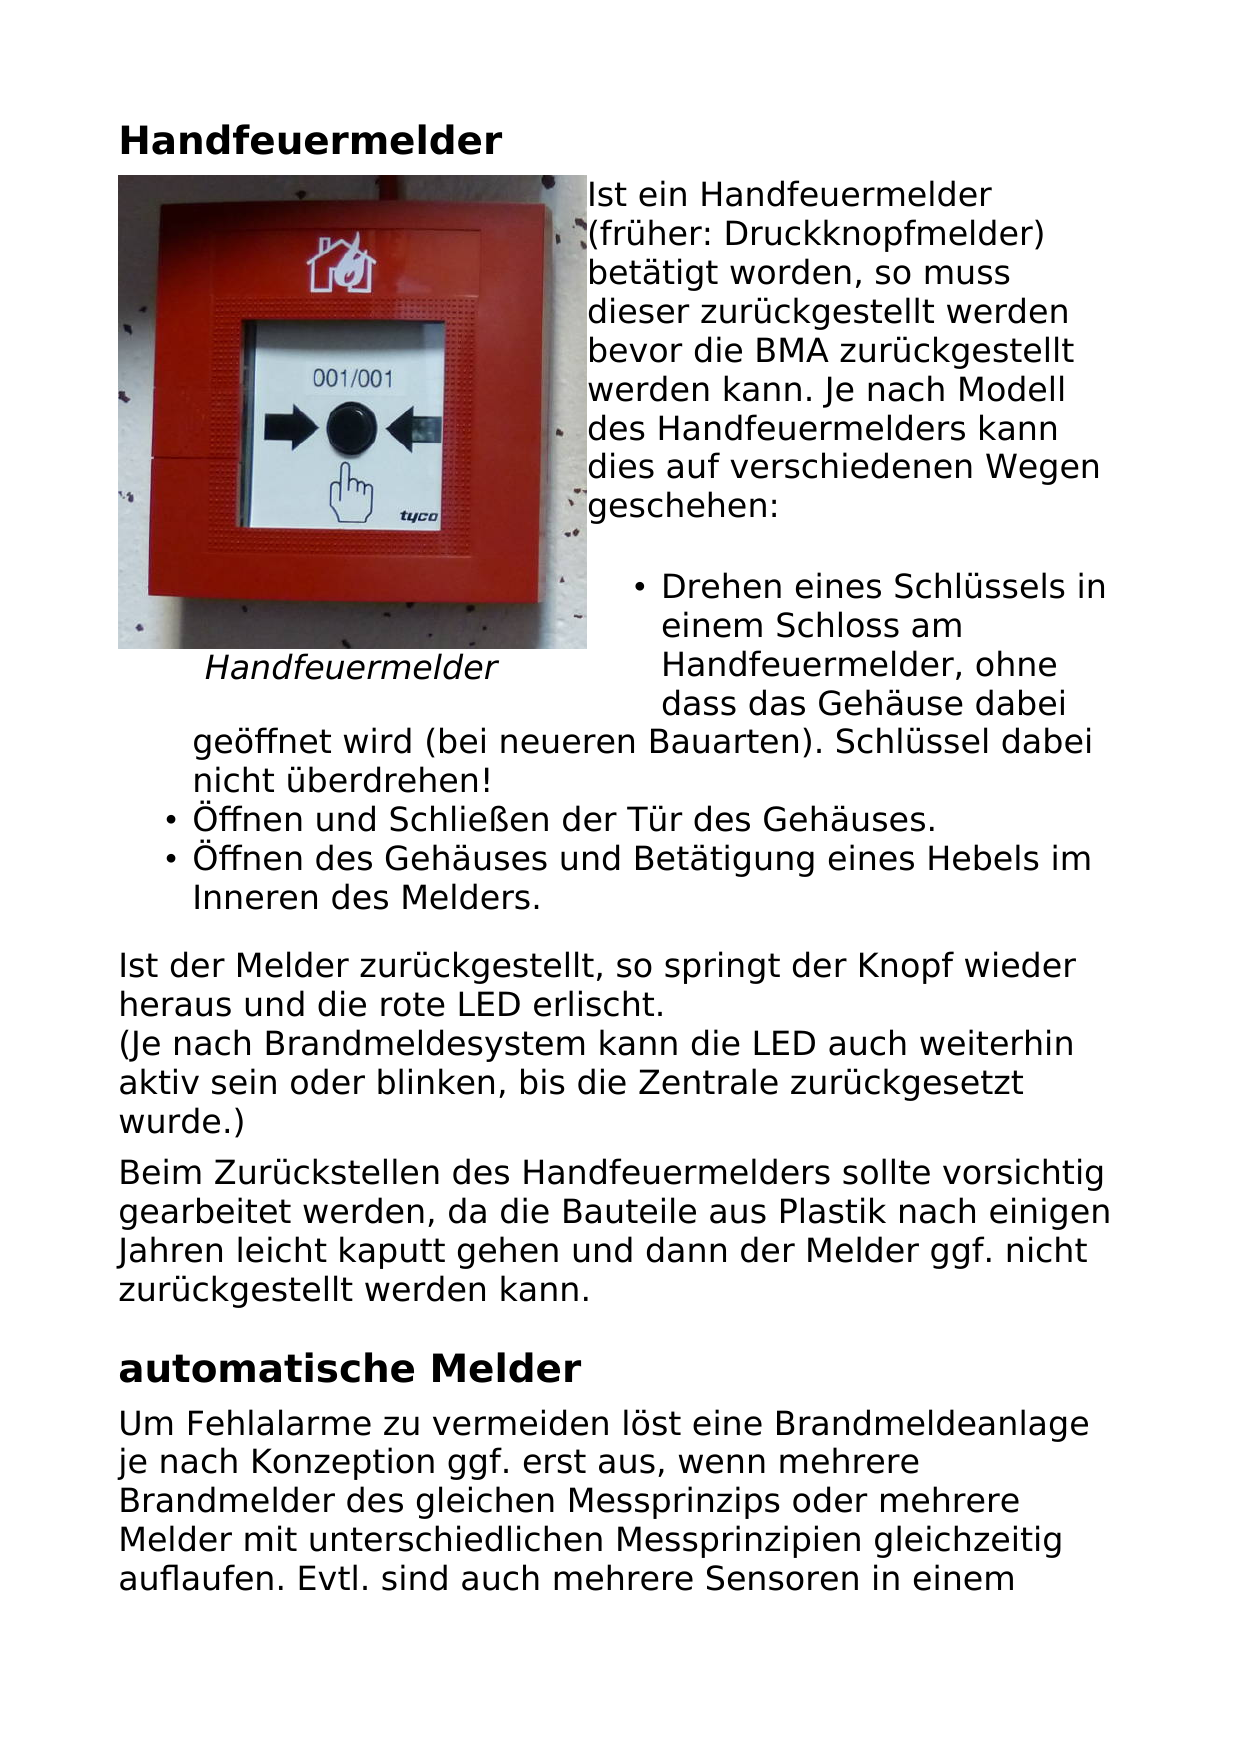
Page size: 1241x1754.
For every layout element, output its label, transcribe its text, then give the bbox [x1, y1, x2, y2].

list Drehen eines Schlüssels in einem Schloss am Handfeuermelder, ohne dass das Gehäuse dabei geöffnet wird (bei neueren Bauarten). Schlüssel dabei nicht überdrehen! [177, 567, 1122, 801]
list Öffnen des Gehäuses und Betätigung eines Hebels im Inneren des Melders. [177, 839, 1122, 917]
text Ist der Melder zurückgestellt, so springt der Knopf wieder heraus und die rote LED erlischt. (Je nach Brandmeldesystem kann die LED auch weiterhin aktiv sein oder blinken, bis die Zentrale zurückgesetzt wurde.) [118, 947, 1122, 1141]
text Ist ein Handfeuermelder (früher: Druckknopfmelder) betätigt worden, so muss dieser zurückgestellt werden bevor die BMA zurückgestellt werden kann. Je nach Modell des Handfeuermelders kann dies auf verschiedenen Wegen geschehen: [587, 176, 1122, 526]
picture [118, 175, 587, 649]
subtitle Handfeuermelder [118, 118, 1122, 163]
subtitle automatische Melder [118, 1346, 1122, 1392]
text Um Fehlalarme zu vermeiden löst eine Brandmeldeanlage je nach Konzeption ggf. erst aus, wenn mehrere Brandmelder des gleichen Messprinzips oder mehrere Melder mit unterschiedlichen Messprinzipien gleichzeitig auflaufen. Evtl. sind auch mehrere Sensoren in einem [118, 1404, 1122, 1598]
text Handfeuermelder [118, 649, 587, 687]
text Beim Zurückstellen des Handfeuermelders sollte vorsichtig gearbeitet werden, da die Bauteile aus Plastik nach einigen Jahren leicht kaputt gehen und dann der Melder ggf. nicht zurückgestellt werden kann. [118, 1153, 1122, 1309]
list Öffnen und Schließen der Tür des Gehäuses. [177, 801, 1122, 839]
